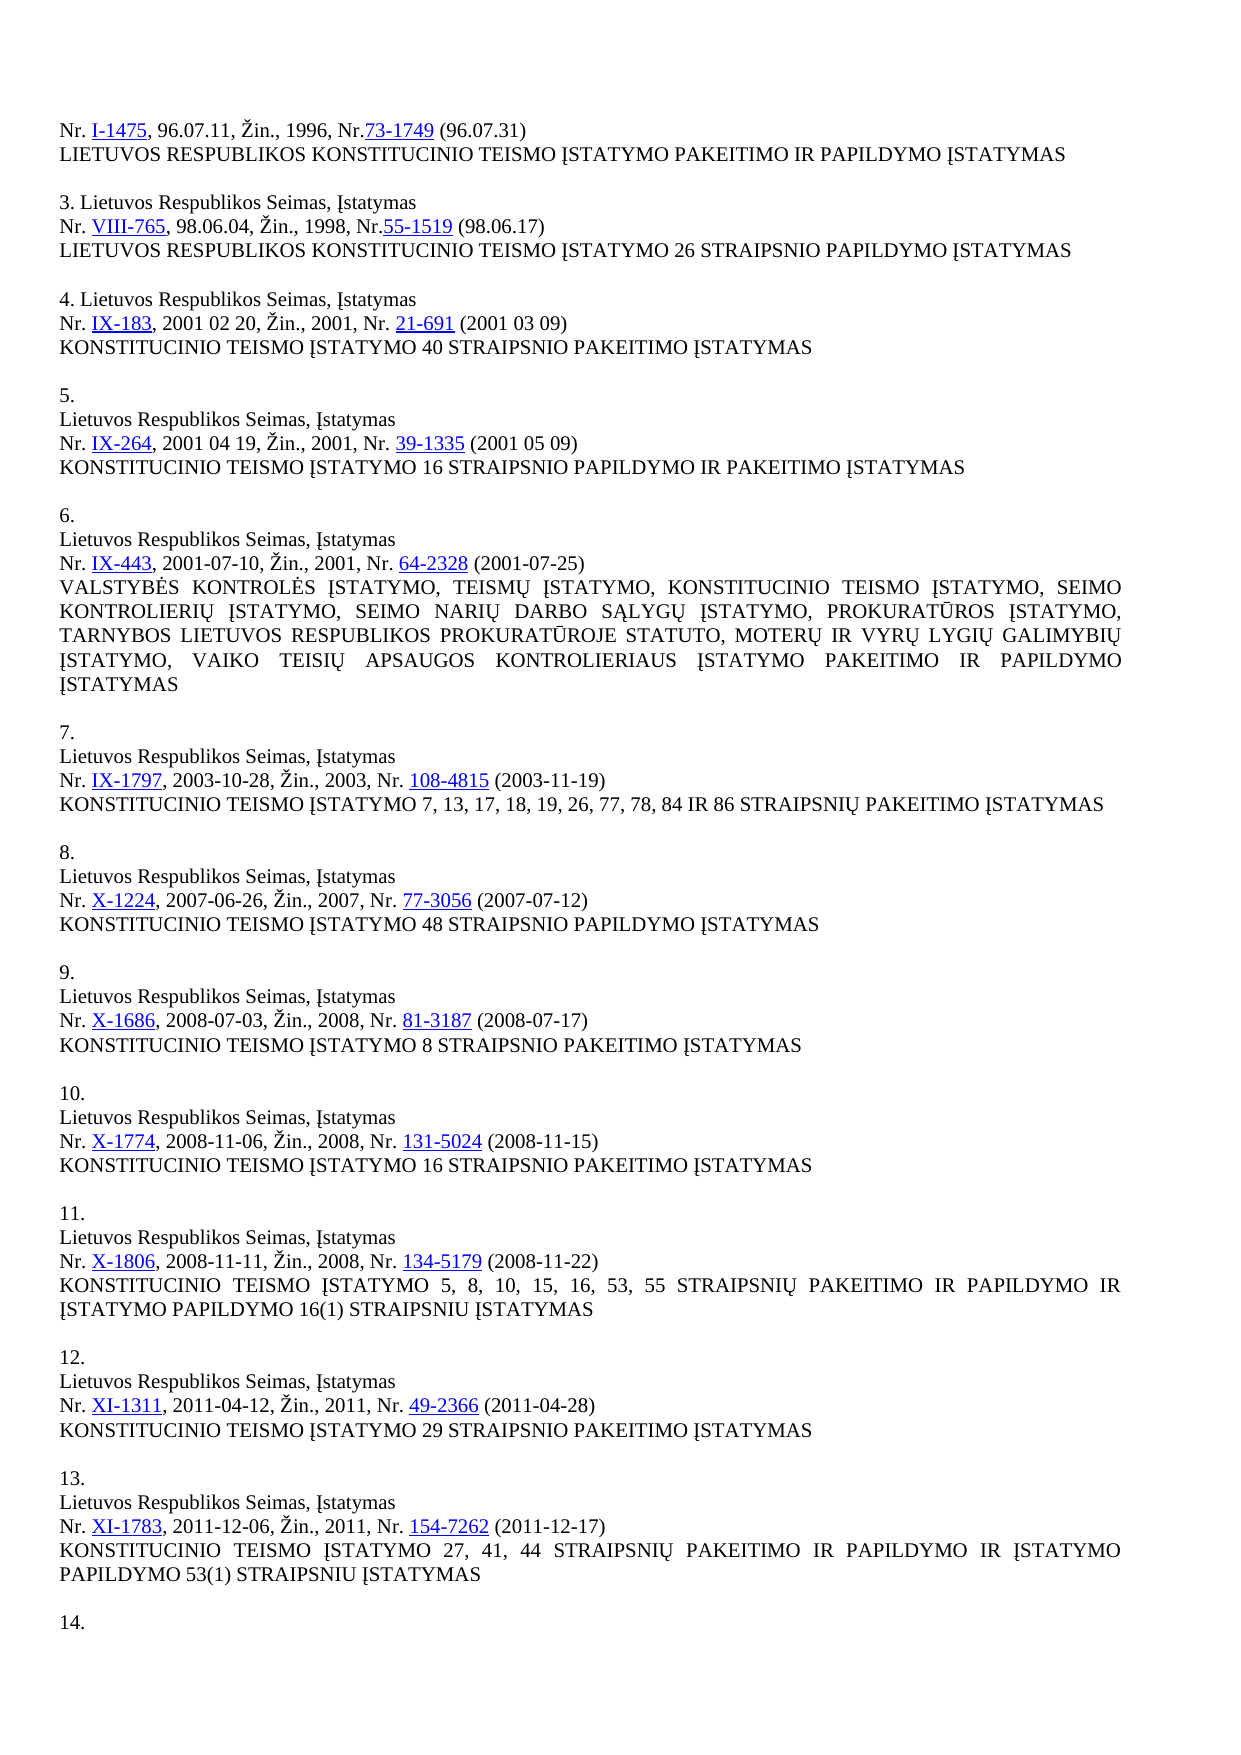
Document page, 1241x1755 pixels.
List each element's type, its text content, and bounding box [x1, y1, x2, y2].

text VALSTYBĖS KONTROLĖS ĮSTATYMO, TEISMŲ ĮSTATYMO, KONSTITUCINIO TEISMO ĮSTATYMO, SEIMO KONTROLIERIŲ ĮSTATYMO, SEIMO NARIŲ DARBO SĄLYGŲ ĮSTATYMO, PROKURATŪROS ĮSTATYMO, TARNYBOS LIETUVOS RESPUBLIKOS PROKURATŪROJE STATUTO, MOTERŲ IR VYRŲ LYGIŲ GALIMYBIŲ ĮSTATYMO, VAIKO TEISIŲ APSAUGOS KONTROLIERIAUS ĮSTATYMO PAKEITIMO IR PAPILDYMO ĮSTATYMAS [59, 575, 1122, 696]
text Nr. X-1774, 2008-11-06, Žin., 2008, Nr. 131-5024 (2008-11-15) [59, 1129, 1122, 1153]
text KONSTITUCINIO TEISMO ĮSTATYMO 48 STRAIPSNIO PAPILDYMO ĮSTATYMAS [59, 912, 1122, 936]
text Nr. XI-1311, 2011-04-12, Žin., 2011, Nr. 49-2366 (2011-04-28) [59, 1393, 1122, 1417]
text 7. [59, 720, 1122, 744]
text Nr. VIII-765, 98.06.04, Žin., 1998, Nr.55-1519 (98.06.17) [59, 214, 1122, 238]
text 5. [59, 383, 1122, 407]
text KONSTITUCINIO TEISMO ĮSTATYMO 5, 8, 10, 15, 16, 53, 55 STRAIPSNIŲ PAKEITIMO IR PAPILDYMO IR ĮSTATYMO PAPILDYMO 16(1) STRAIPSNIU ĮSTATYMAS [59, 1273, 1122, 1321]
text 8. [59, 840, 1122, 864]
text KONSTITUCINIO TEISMO ĮSTATYMO 40 STRAIPSNIO PAKEITIMO ĮSTATYMAS [59, 335, 1122, 359]
text Lietuvos Respublikos Seimas, Įstatymas [59, 1490, 1122, 1514]
text 13. [59, 1466, 1122, 1490]
text 11. [59, 1201, 1122, 1225]
text Nr. XI-1783, 2011-12-06, Žin., 2011, Nr. 154-7262 (2011-12-17) [59, 1514, 1122, 1538]
text Lietuvos Respublikos Seimas, Įstatymas [59, 984, 1122, 1008]
text Lietuvos Respublikos Seimas, Įstatymas [59, 1369, 1122, 1393]
text 12. [59, 1345, 1122, 1369]
text KONSTITUCINIO TEISMO ĮSTATYMO 8 STRAIPSNIO PAKEITIMO ĮSTATYMAS [59, 1032, 1122, 1057]
text 6. [59, 503, 1122, 527]
text KONSTITUCINIO TEISMO ĮSTATYMO 29 STRAIPSNIO PAKEITIMO ĮSTATYMAS [59, 1417, 1122, 1442]
text Lietuvos Respublikos Seimas, Įstatymas [59, 407, 1122, 431]
text 14. [59, 1610, 1122, 1634]
text KONSTITUCINIO TEISMO ĮSTATYMO 7, 13, 17, 18, 19, 26, 77, 78, 84 IR 86 STRAIPSNIŲ PAKEITIMO ĮSTATYMAS [59, 792, 1122, 816]
text Lietuvos Respublikos Seimas, Įstatymas [59, 1225, 1122, 1249]
text Lietuvos Respublikos Seimas, Įstatymas [59, 744, 1122, 768]
text 4. Lietuvos Respublikos Seimas, Įstatymas [59, 287, 1122, 311]
text Nr. IX-1797, 2003-10-28, Žin., 2003, Nr. 108-4815 (2003-11-19) [59, 768, 1122, 792]
text Nr. IX-183, 2001 02 20, Žin., 2001, Nr. 21-691 (2001 03 09) [59, 311, 1122, 335]
text Nr. IX-264, 2001 04 19, Žin., 2001, Nr. 39-1335 (2001 05 09) [59, 431, 1122, 455]
text Nr. I-1475, 96.07.11, Žin., 1996, Nr.73-1749 (96.07.31) [59, 118, 1122, 142]
text Nr. X-1806, 2008-11-11, Žin., 2008, Nr. 134-5179 (2008-11-22) [59, 1249, 1122, 1273]
text 10. [59, 1081, 1122, 1105]
text 9. [59, 960, 1122, 984]
text 3. Lietuvos Respublikos Seimas, Įstatymas [59, 190, 1122, 214]
text LIETUVOS RESPUBLIKOS KONSTITUCINIO TEISMO ĮSTATYMO PAKEITIMO IR PAPILDYMO ĮSTATYMAS [59, 142, 1122, 166]
text Nr. X-1224, 2007-06-26, Žin., 2007, Nr. 77-3056 (2007-07-12) [59, 888, 1122, 912]
text Lietuvos Respublikos Seimas, Įstatymas [59, 1105, 1122, 1129]
text KONSTITUCINIO TEISMO ĮSTATYMO 16 STRAIPSNIO PAKEITIMO ĮSTATYMAS [59, 1153, 1122, 1177]
text Lietuvos Respublikos Seimas, Įstatymas [59, 864, 1122, 888]
text Nr. X-1686, 2008-07-03, Žin., 2008, Nr. 81-3187 (2008-07-17) [59, 1008, 1122, 1032]
text KONSTITUCINIO TEISMO ĮSTATYMO 27, 41, 44 STRAIPSNIŲ PAKEITIMO IR PAPILDYMO IR ĮSTATYMO PAPILDYMO 53(1) STRAIPSNIU ĮSTATYMAS [59, 1538, 1122, 1586]
text Lietuvos Respublikos Seimas, Įstatymas [59, 527, 1122, 551]
text KONSTITUCINIO TEISMO ĮSTATYMO 16 STRAIPSNIO PAPILDYMO IR PAKEITIMO ĮSTATYMAS [59, 455, 1122, 479]
text LIETUVOS RESPUBLIKOS KONSTITUCINIO TEISMO ĮSTATYMO 26 STRAIPSNIO PAPILDYMO ĮSTATYMAS [59, 238, 1122, 262]
text Nr. IX-443, 2001-07-10, Žin., 2001, Nr. 64-2328 (2001-07-25) [59, 551, 1122, 575]
